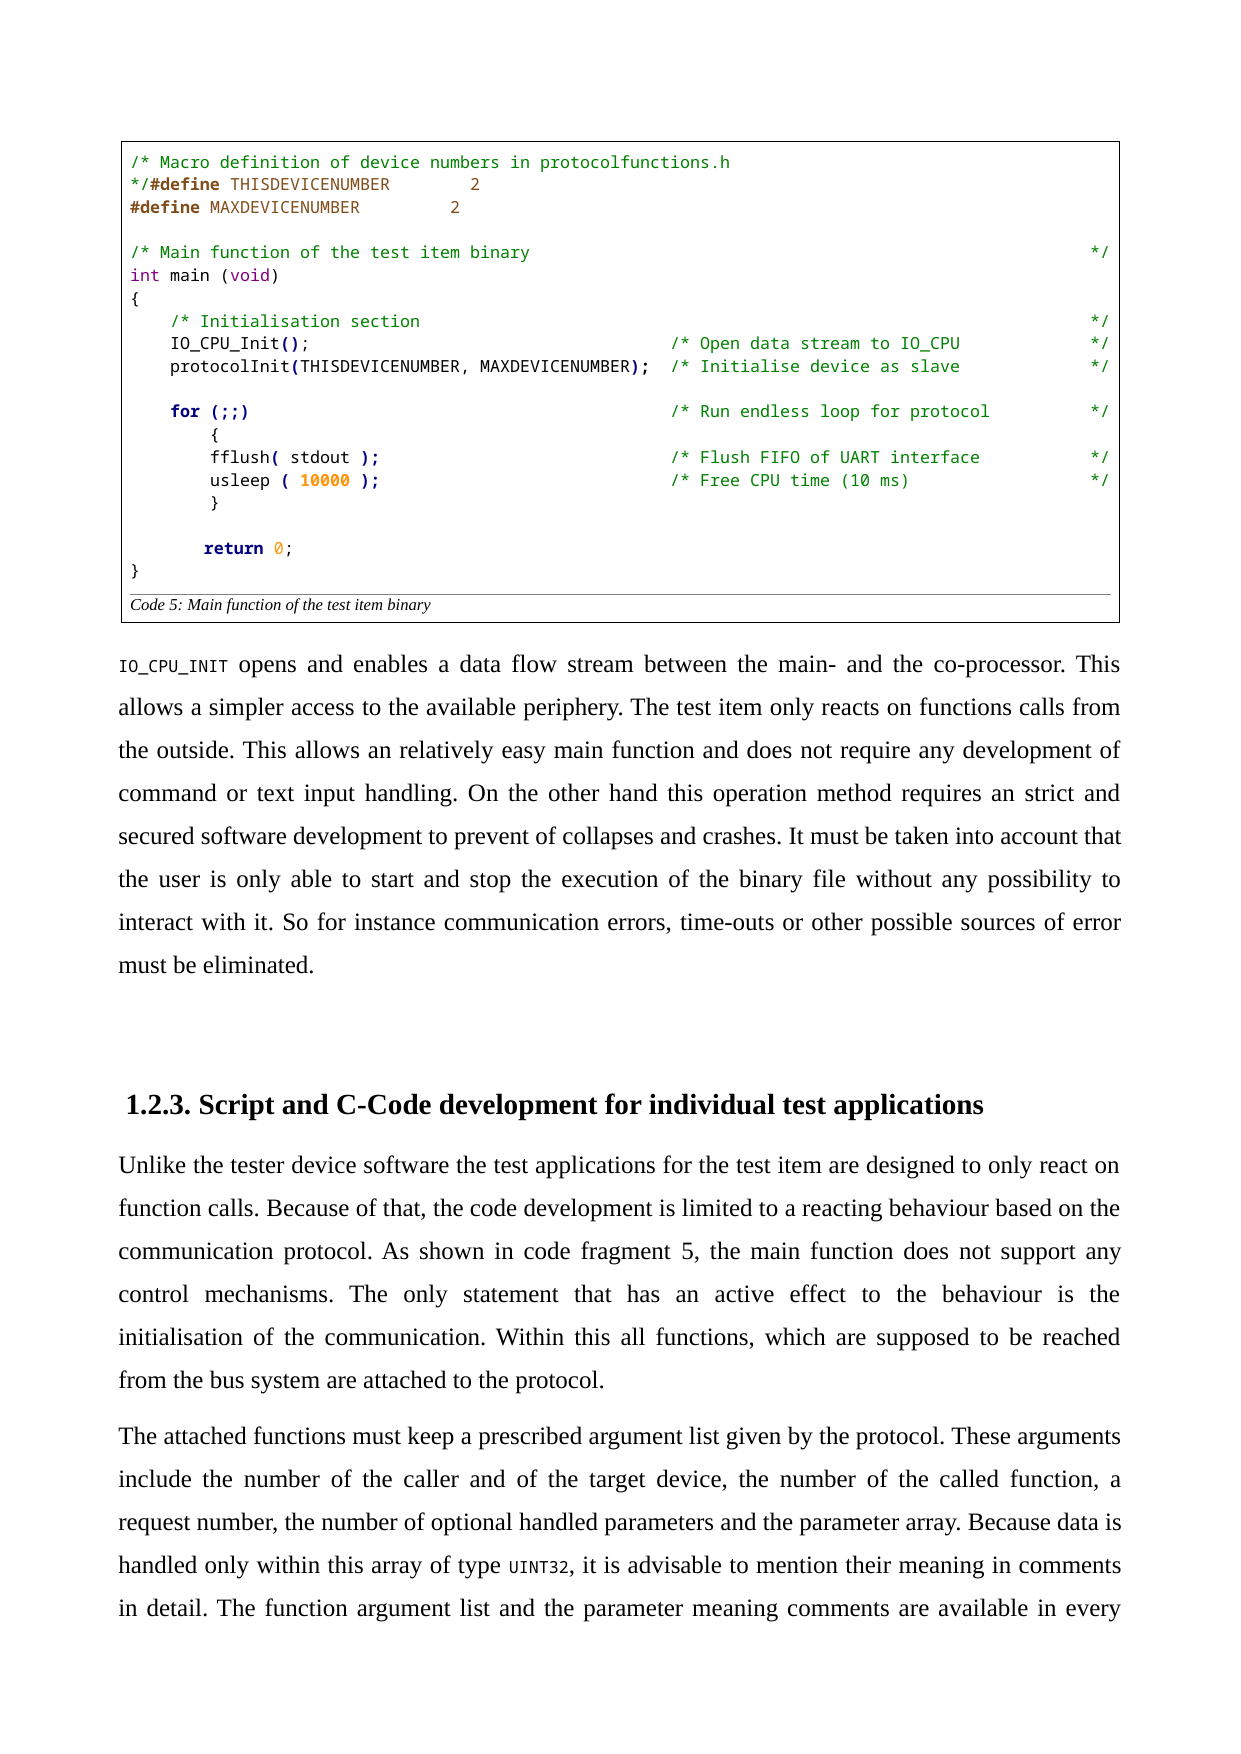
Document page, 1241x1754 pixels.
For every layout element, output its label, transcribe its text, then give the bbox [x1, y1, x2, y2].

text #define MAXDEVICENUMBER 2 [130, 196, 1111, 218]
text /* Macro definition of device numbers in protocolfunctions.h */#define THISDEVICENUMBER 2 [130, 150, 1111, 196]
text The attached functions must keep a prescribed argument list given by the protocol. These arguments include the number of the caller and of the target device, the number of the called function, a request number, the number of optional handled parameters and the parameter array. Because data is handled only within this array of type UINT32, it is advisable to mention their meaning in comments in detail. The function argument list and the parameter meaning comments are available in every [118, 1421, 1122, 1622]
text IO_CPU_INIT opens and enables a data flow stream between the main- and the co-processor. This allows a simpler access to the available periphery. The test item only reacts on functions calls from the outside. This allows an relatively easy main function and does not require any development of command or text input handling. On the other hand this operation method requires an strict and secured software development to prevent of collapses and crashes. It must be taken into account that the user is only able to start and stop the execution of the binary file without any possibility to interact with it. So for instance communication errors, time-outs or other possible sources of error must be eliminated. [118, 118, 1122, 979]
text Code 5: Main function of the test item binary [130, 595, 1111, 613]
text /* Main function of the test item binary */ [130, 241, 1111, 264]
text Unlike the tester device software the test applications for the test item are designed to only react on function calls. Because of that, the code development is limited to a reacting behaviour based on the communication protocol. As shown in code fragment 5, the main function does not support any control mechanisms. The only statement that has an active effect to the behaviour is the initialisation of the communication. Within this all functions, which are supposed to be reached from the bus system are attached to the protocol. [118, 1150, 1122, 1394]
text IO_CPU_Init(); /* Open data stream to IO_CPU */ protocolInit(THISDEVICENUMBER, MAXDEVICENUMBER); /* Initialise device as slave */ for (;;) /* Run endless loop for protocol */ { fflush( stdout ); /* Flush FIFO of UART interface */ usleep ( 10000 ); /* Free CPU time (10 ms) */ } [130, 332, 1111, 514]
text int main (void) { /* Initialisation section */ [130, 264, 1111, 332]
subtitle Script and C-Code development for individual test applications [118, 1087, 1122, 1120]
text return 0; } [130, 514, 1111, 582]
